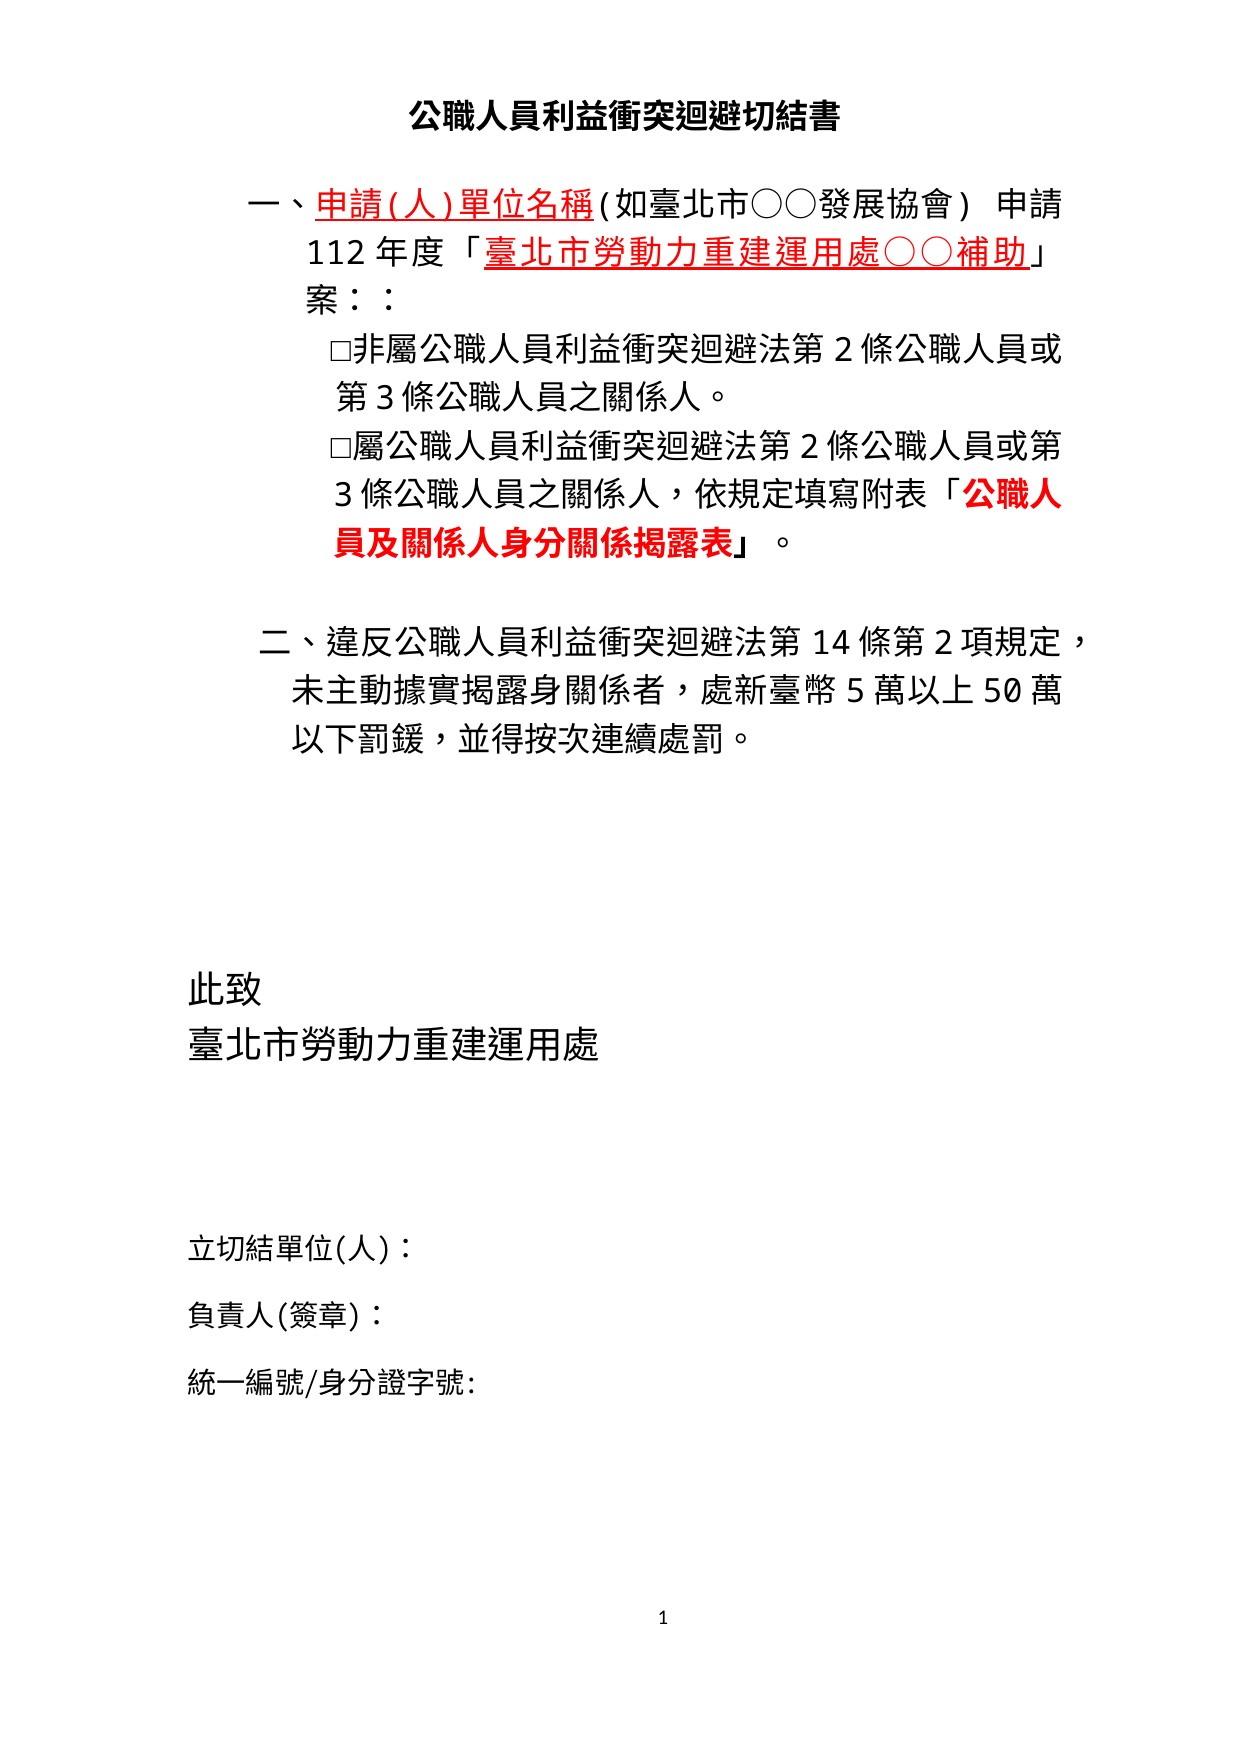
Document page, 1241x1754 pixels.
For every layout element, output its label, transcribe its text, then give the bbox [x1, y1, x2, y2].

text 統一編號/身分證字號: [187, 1360, 1063, 1402]
text □屬公職人員利益衝突迴避法第2條公職人員或第3條公職人員之關係人，依規定填寫附表「公職人員及關係人身分關係揭露表」。 [187, 419, 1063, 564]
text 此致 [187, 960, 1063, 1015]
text 臺北市勞動力重建運用處 [187, 1015, 1063, 1069]
subtitle 公職人員利益衝突迴避切結書 [187, 89, 1063, 138]
text 一、申請(人)單位名稱(如臺北市○○發展協會) 申請112年度「臺北市勞動力重建運用處○○補助」案：： [187, 177, 1063, 322]
text 二、違反公職人員利益衝突迴避法第14條第2項規定，未主動據實揭露身關係者，處新臺幣5萬以上50萬以下罰鍰，並得按次連續處罰。 [174, 616, 1063, 761]
text 負責人(簽章)： [187, 1293, 1063, 1335]
text 立切結單位(人)： [187, 1226, 1063, 1268]
text □非屬公職人員利益衝突迴避法第2條公職人員或第3條公職人員之關係人。 [187, 322, 1063, 419]
